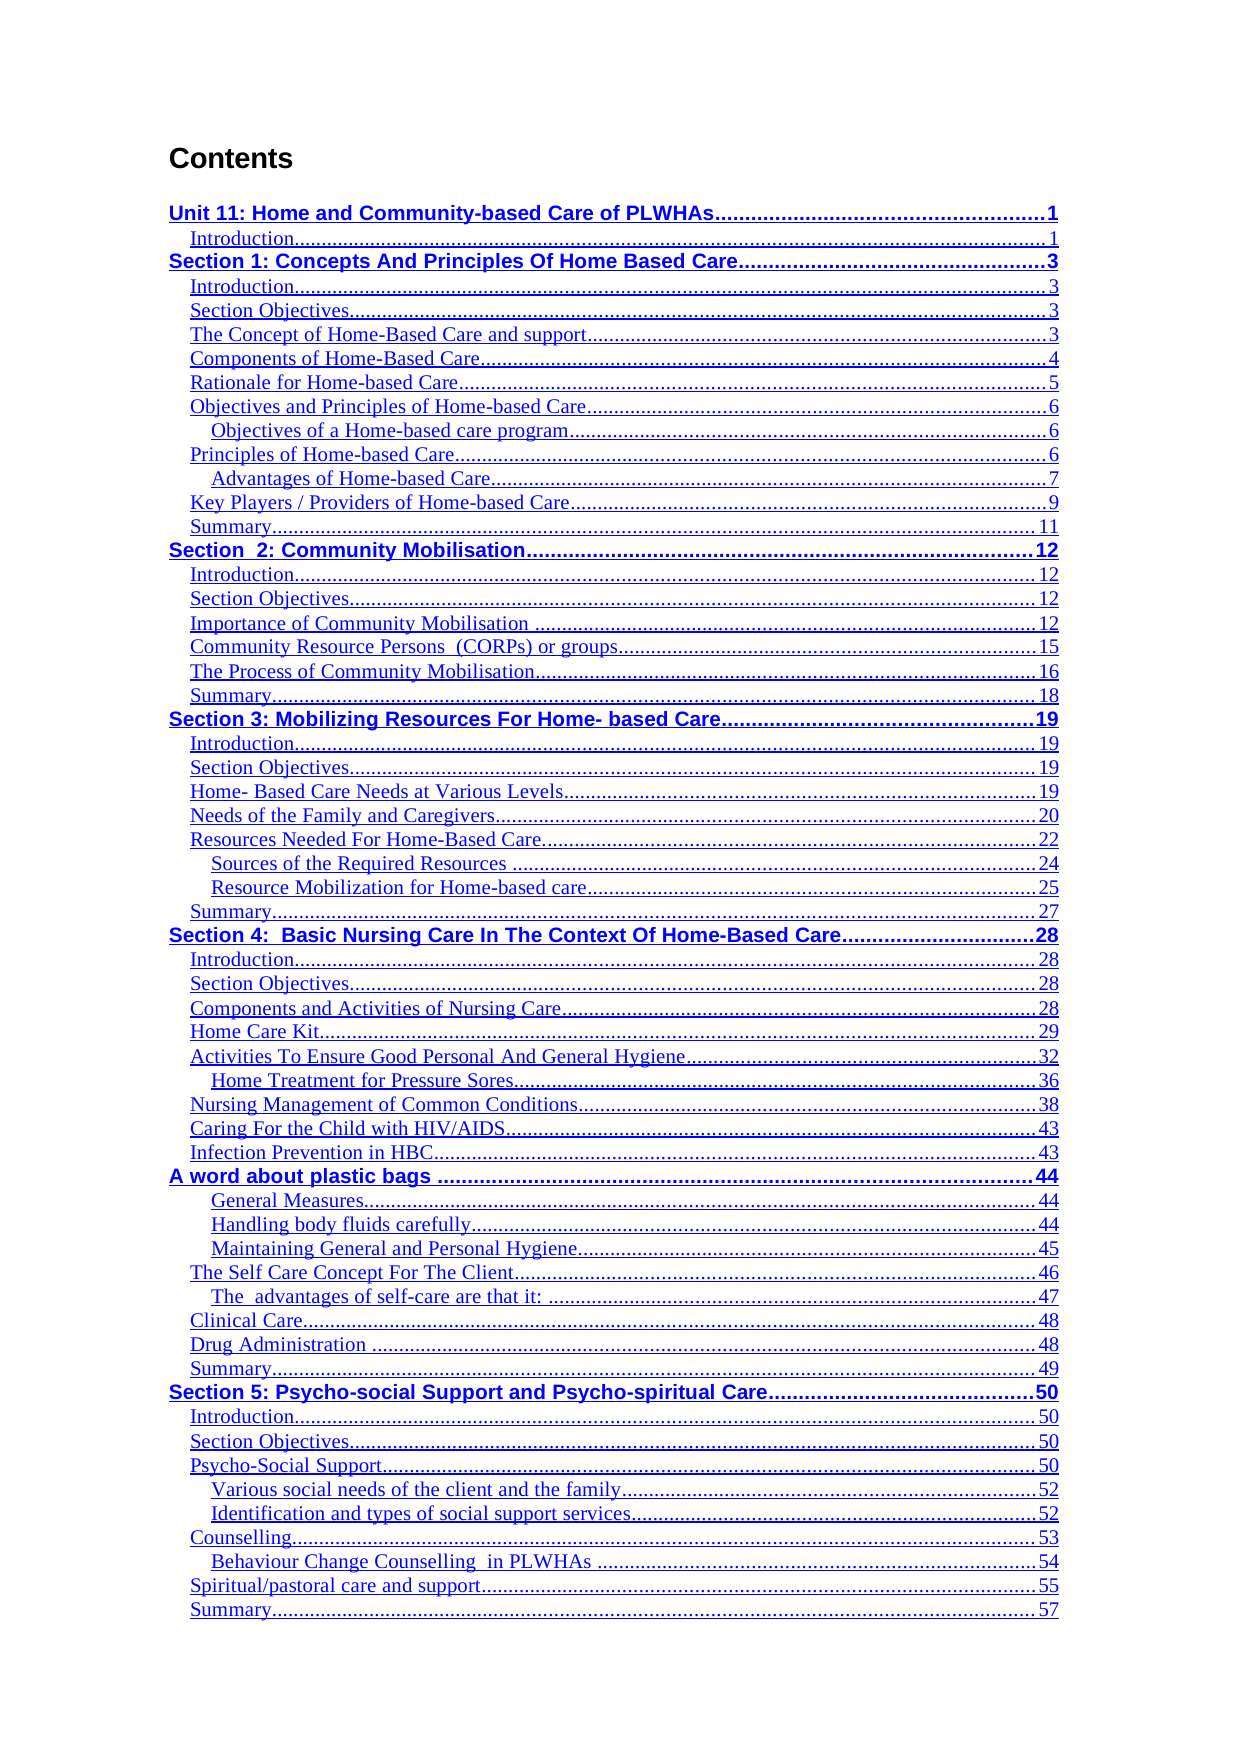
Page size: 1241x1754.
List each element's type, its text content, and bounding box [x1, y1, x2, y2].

text Advantages of Home-based Care 7 [211, 466, 1059, 487]
text The Self Care Concept For The Client 46 [190, 1260, 1059, 1281]
text Clinical Care 48 [190, 1308, 1059, 1329]
text Introduction 12 [190, 562, 1059, 583]
text Summary 27 [190, 899, 1059, 920]
text Section Objectives 50 [190, 1428, 1059, 1449]
text Counselling 53 [190, 1525, 1059, 1546]
text Section 1: Concepts And Principles Of Home Based Care 3 [169, 249, 1059, 273]
text Identification and types of social support services 52 [211, 1501, 1059, 1521]
text Section 2: Community Mobilisation 12 [169, 538, 1059, 559]
text The advantages of self-care are that it: 47 [211, 1284, 1059, 1305]
text Section Objectives 3 [190, 297, 1059, 318]
text Summary 49 [190, 1356, 1059, 1377]
text Introduction 3 [190, 273, 1059, 294]
text Introduction 19 [190, 731, 1059, 751]
text Psycho-Social Support 50 [190, 1452, 1059, 1473]
text Home Care Kit 29 [190, 1019, 1059, 1040]
text Maintaining General and Personal Hygiene 45 [211, 1236, 1059, 1257]
text Objectives and Principles of Home-based Care 6 [190, 394, 1059, 415]
text Infection Prevention in HBC 43 [190, 1140, 1059, 1161]
text Drug Administration 48 [190, 1332, 1059, 1353]
text Home- Based Care Needs at Various Levels 19 [190, 779, 1059, 800]
text A word about plastic bags 44 [169, 1164, 1059, 1185]
text Rationale for Home-based Care 5 [190, 370, 1059, 391]
text Components and Activities of Nursing Care 28 [190, 995, 1059, 1016]
text Summary 11 [190, 514, 1059, 535]
text Caring For the Child with HIV/AIDS 43 [190, 1116, 1059, 1136]
text Section 3: Mobilizing Resources For Home- based Care 19 [169, 707, 1059, 727]
text Section Objectives 28 [190, 971, 1059, 992]
text Importance of Community Mobilisation 12 [190, 610, 1059, 631]
text Resource Mobilization for Home-based care 25 [211, 875, 1059, 896]
text Section 5: Psycho-social Support and Psycho-spiritual Care 50 [169, 1380, 1059, 1401]
text Community Resource Persons (CORPs) or groups 15 [190, 634, 1059, 655]
text Components of Home-Based Care 4 [190, 346, 1059, 366]
text Needs of the Family and Caregivers 20 [190, 803, 1059, 824]
text Summary 57 [190, 1597, 1059, 1618]
text Principles of Home-based Care 6 [190, 442, 1059, 463]
text Section 4: Basic Nursing Care In The Context Of Home-Based Care 28 [169, 923, 1059, 944]
text Sources of the Required Resources 24 [211, 851, 1059, 872]
text Home Treatment for Pressure Sores 36 [211, 1067, 1059, 1088]
text The Process of Community Mobilisation 16 [190, 658, 1059, 679]
text Unit 11: Home and Community-based Care of PLWHAs 1 [169, 201, 1059, 225]
text Key Players / Providers of Home-based Care 9 [190, 490, 1059, 511]
text Section Objectives 12 [190, 586, 1059, 607]
text Introduction 28 [190, 947, 1059, 968]
text Section Objectives 19 [190, 755, 1059, 776]
text Summary 18 [190, 682, 1059, 703]
text General Measures 44 [211, 1188, 1059, 1209]
text Activities To Ensure Good Personal And General Hygiene 32 [190, 1043, 1059, 1064]
text Introduction 50 [190, 1404, 1059, 1425]
text Resources Needed For Home-Based Care. 22 [190, 827, 1059, 848]
text Various social needs of the client and the family 52 [211, 1477, 1059, 1498]
text Spiritual/pastoral care and support 55 [190, 1573, 1059, 1594]
text Introduction 1 [190, 225, 1059, 246]
text Contents [169, 141, 1059, 174]
text Objectives of a Home-based care program 6 [211, 418, 1059, 439]
text Behaviour Change Counselling in PLWHAs 54 [211, 1549, 1059, 1570]
text Nursing Management of Common Conditions 38 [190, 1092, 1059, 1113]
text The Concept of Home-Based Care and support 3 [190, 322, 1059, 343]
text Handling body fluids carefully 44 [211, 1212, 1059, 1233]
